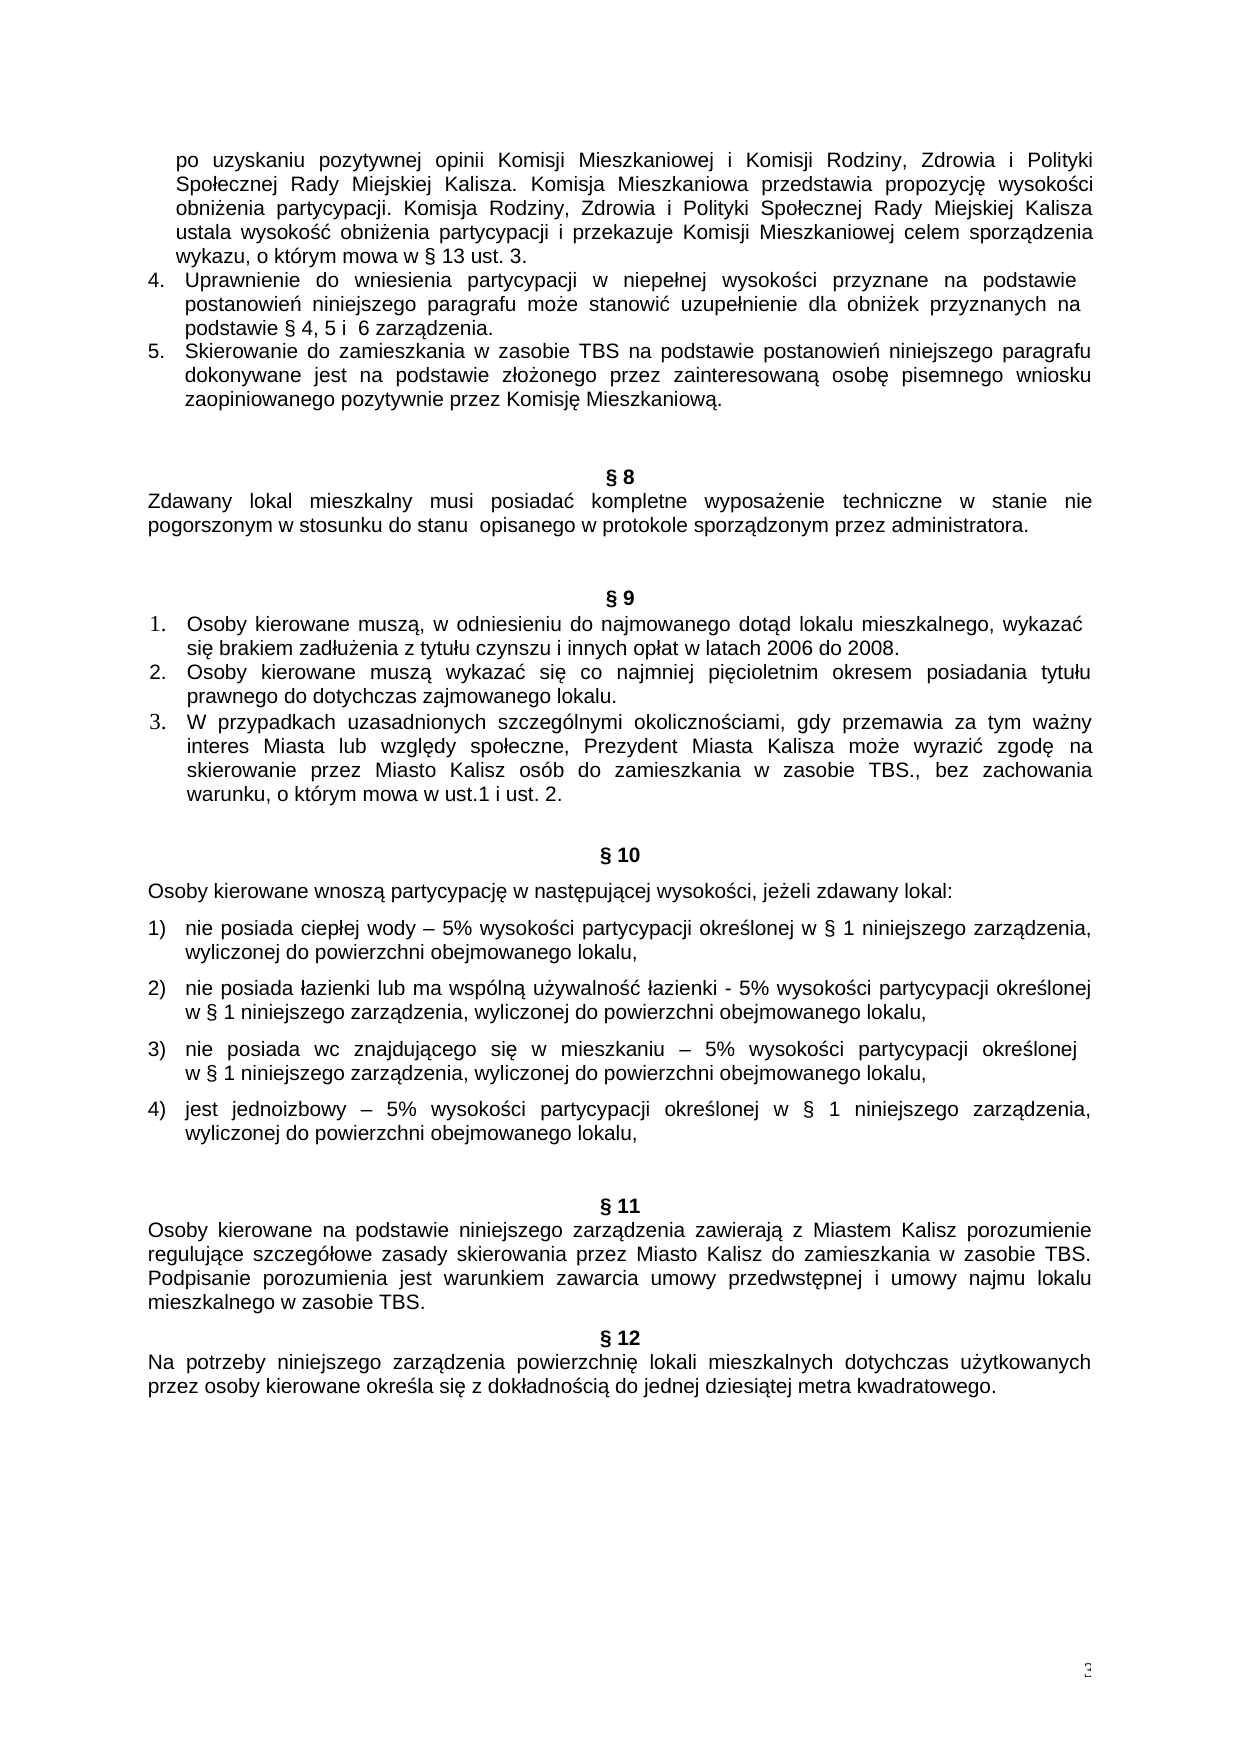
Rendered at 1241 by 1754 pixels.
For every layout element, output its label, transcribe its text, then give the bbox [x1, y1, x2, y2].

text Zdawany lokal mieszkalny musi posiadać kompletne wyposażenie techniczne w stanie nie pogorszonym w stosunku do stanu opisanego w protokole sporządzonym przez administratora. [148, 489, 1092, 537]
table_cell 4. [140, 268, 177, 339]
text Osoby kierowane wnoszą partycypację w następującej wysokości, jeżeli zdawany lokal: [148, 879, 1092, 903]
text § 9 [148, 586, 1092, 610]
table_cell Skierowanie do zamieszkania w zasobie TBS na podstawie postanowień niniejszego paragrafu dokonywane jest na podstawie złożonego przez zainteresowaną osobę pisemnego wniosku zaopiniowanego pozytywnie przez Komisję Mieszkaniową. [177, 339, 1100, 411]
table_cell 5. [140, 339, 177, 411]
list Osoby kierowane muszą wykazać się co najmniej pięcioletnim okresem posiadania tytułu prawnego do dotychczas zajmowanego lokalu. [149, 660, 1092, 708]
text § 8 [148, 465, 1092, 489]
table_cell [1100, 148, 1104, 267]
list W przypadkach uzasadnionych szczególnymi okolicznościami, gdy przemawia za tym ważny interes Miasta lub względy społeczne, Prezydent Miasta Kalisza może wyrazić zgodę na skierowanie przez Miasto Kalisz osób do zamieszkania w zasobie TBS., bez zachowania warunku, o którym mowa w ust.1 i ust. 2. [149, 708, 1092, 806]
list jest jednoizbowy – 5% wysokości partycypacji określonej w § 1 niniejszego zarządzenia, wyliczonej do powierzchni obejmowanego lokalu, [148, 1097, 1092, 1145]
table_cell po uzyskaniu pozytywnej opinii Komisji Mieszkaniowej i Komisji Rodziny, Zdrowia i Polityki Społecznej Rady Miejskiej Kalisza. Komisja Mieszkaniowa przedstawia propozycję wysokości obniżenia partycypacji. Komisja Rodziny, Zdrowia i Polityki Społecznej Rady Miejskiej Kalisza ustala wysokość obniżenia partycypacji i przekazuje Komisji Mieszkaniowej celem sporządzenia wykazu, o którym mowa w § 13 ust. 3. [177, 148, 1100, 267]
table_cell [1100, 268, 1104, 339]
table_cell [140, 148, 177, 267]
text § 11 [148, 1194, 1092, 1218]
table_cell Uprawnienie do wniesienia partycypacji w niepełnej wysokości przyznane na podstawie postanowień niniejszego paragrafu może stanowić uzupełnienie dla obniżek przyznanych na podstawie § 4, 5 i 6 zarządzenia. [177, 268, 1100, 339]
text § 10 [148, 843, 1092, 867]
list nie posiada ciepłej wody – 5% wysokości partycypacji określonej w § 1 niniejszego zarządzenia, wyliczonej do powierzchni obejmowanego lokalu, [148, 916, 1092, 963]
list nie posiada wc znajdującego się w mieszkaniu – 5% wysokości partycypacji określonej w § 1 niniejszego zarządzenia, wyliczonej do powierzchni obejmowanego lokalu, [148, 1036, 1092, 1084]
text Na potrzeby niniejszego zarządzenia powierzchnię lokali mieszkalnych dotychczas użytkowanych przez osoby kierowane określa się z dokładnością do jednej dziesiątej metra kwadratowego. [148, 1350, 1092, 1398]
text Osoby kierowane na podstawie niniejszego zarządzenia zawierają z Miastem Kalisz porozumienie regulujące szczegółowe zasady skierowania przez Miasto Kalisz do zamieszkania w zasobie TBS. Podpisanie porozumienia jest warunkiem zawarcia umowy przedwstępnej i umowy najmu lokalu mieszkalnego w zasobie TBS. [148, 1218, 1092, 1313]
table_cell [1100, 339, 1104, 411]
text § 12 [148, 1326, 1092, 1350]
list nie posiada łazienki lub ma wspólną używalność łazienki - 5% wysokości partycypacji określonej w § 1 niniejszego zarządzenia, wyliczonej do powierzchni obejmowanego lokalu, [148, 976, 1092, 1024]
list Osoby kierowane muszą, w odniesieniu do najmowanego dotąd lokalu mieszkalnego, wykazać się brakiem zadłużenia z tytułu czynszu i innych opłat w latach 2006 do 2008. [149, 610, 1092, 660]
